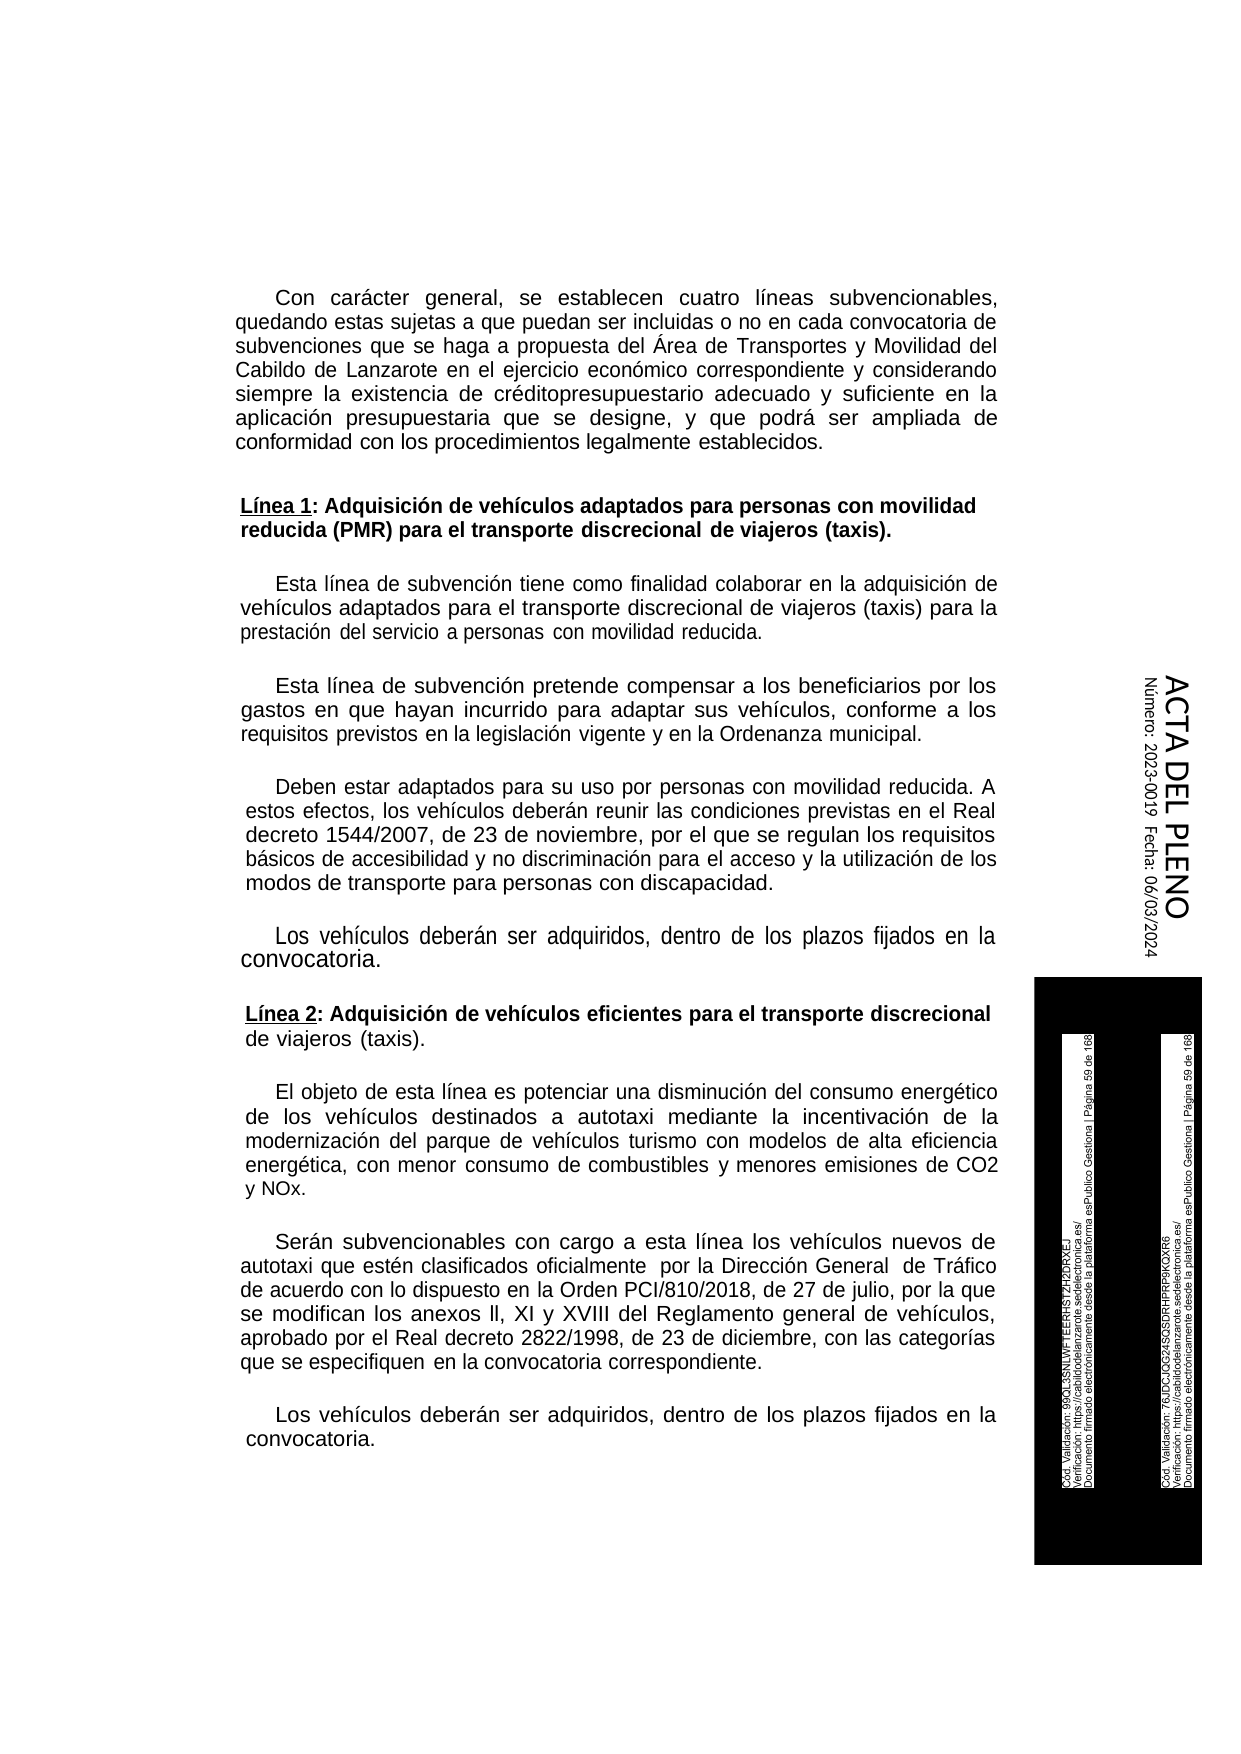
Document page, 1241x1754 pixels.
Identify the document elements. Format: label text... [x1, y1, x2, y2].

picture [1161, 1051, 1194, 1488]
subtitle Línea 1: Adquisición de vehículos adaptados para personas con movilidad reducida (PMR) para el transporte discrecional de viajeros (taxis). [240, 494, 1012, 542]
text Deben estar adaptados para su uso por personas con movilidad reducida. A estos efectos, los vehículos deberán reunir las condiciones previstas en el Real decreto 1544/2007, de 23 de noviembre, por el que se regulan los requisitos básicos de accesibilidad y no discriminación para el acceso y la utilización de los modos de transporte para personas con discapacidad. [245, 776, 997, 895]
picture [1062, 1051, 1094, 1488]
text Serán subvencionables con cargo a esta línea los vehículos nuevos de autotaxi que estén clasificados oficialmente por la Dirección General de Tráfico de acuerdo con lo dispuesto en la Orden PCI/810/2018, de 27 de julio, por la que se modifican los anexos ll, XI y XVIII del Reglamento general de vehículos, aprobado por el Real decreto 2822/1998, de 23 de diciembre, con las categorías que se especifiquen en la convocatoria correspondiente. [240, 1230, 997, 1374]
text Esta línea de subvención pretende compensar a los beneficiarios por los gastos en que hayan incurrido para adaptar sus vehículos, conforme a los requisitos previstos en la legislación vigente y en la Ordenanza municipal. [241, 674, 997, 746]
text Esta línea de subvención tiene como finalidad colaborar en la adquisición de vehículos adaptados para el transporte discrecional de viajeros (taxis) para la prestación del servicio a personas con movilidad reducida. [240, 572, 999, 644]
text El objeto de esta línea es potenciar una disminución del consumo energético de los vehículos destinados a autotaxi mediante la incentivación de la modernización del parque de vehículos turismo con modelos de alta eficiencia energética, con menor consumo de combustibles y menores emisiones de CO2 y NOx. [245, 1080, 999, 1199]
subtitle Los vehículos deberán ser adquiridos, dentro de los plazos fijados en la convocatoria. [240, 925, 997, 973]
subtitle Línea 2: Adquisición de vehículos eficientes para el transporte discrecional [245, 1002, 1205, 1026]
text Número: 2023-0019 Fecha: 06/03/2024 [1142, 677, 1161, 965]
text Con carácter general, se establecen cuatro líneas subvencionables, quedando estas sujetas a que puedan ser incluidas o no en cada convocatoria de subvenciones que se haga a propuesta del Área de Transportes y Movilidad del Cabildo de Lanzarote en el ejercicio económico correspondiente y considerando siempre la existencia de créditopresupuestario adecuado y suficiente en la aplicación presupuestaria que se designe, y que podrá ser ampliada de conformidad con los procedimientos legalmente establecidos. [235, 286, 998, 454]
text ACTA DEL PLENO [1161, 675, 1196, 965]
text Los vehículos deberán ser adquiridos, dentro de los plazos fijados en la convocatoria. [246, 1404, 998, 1452]
text de viajeros (taxis). [245, 1026, 1205, 1051]
